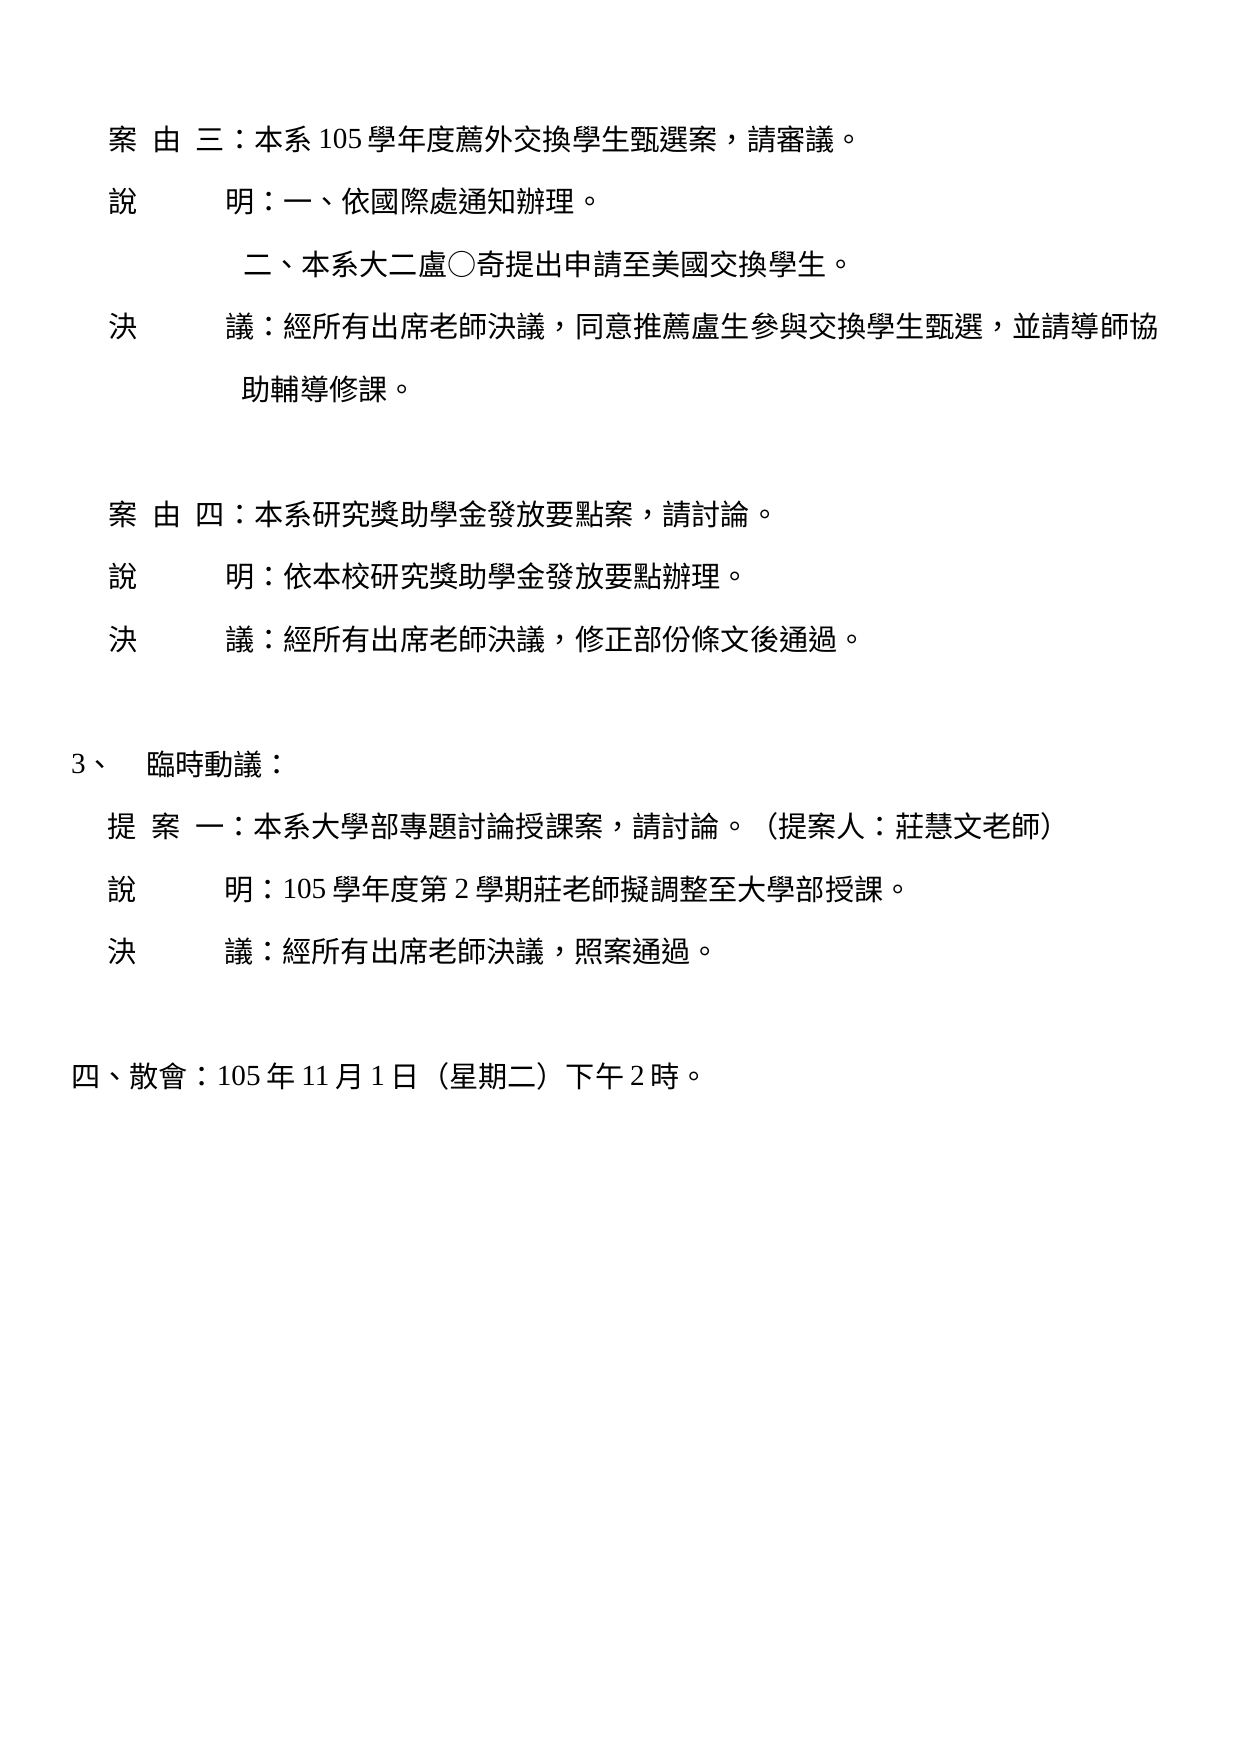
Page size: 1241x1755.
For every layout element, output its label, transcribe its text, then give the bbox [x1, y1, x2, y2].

text 說 明：一、依國際處通知辦理。 [108, 158, 1169, 221]
text 說 明：依本校研究獎助學金發放要點辦理。 [108, 533, 1169, 596]
text 四、散會：105年11月1日（星期二）下午2時。 [71, 1033, 1169, 1096]
text 二、本系大二盧○奇提出申請至美國交換學生。 [243, 221, 1169, 283]
text 提 案 一：本系大學部專題討論授課案，請討論。（提案人：莊慧文老師） [71, 783, 1169, 846]
list 臨時動議： [71, 721, 1169, 783]
text 案 由 三：本系105學年度薦外交換學生甄選案，請審議。 [108, 96, 1169, 158]
text 決 議：經所有出席老師決議，照案通過。 [71, 908, 1169, 971]
text 決 議：經所有出席老師決議，同意推薦盧生參與交換學生甄選，並請導師協助輔導修課。 [108, 283, 1169, 408]
text 案 由 四：本系研究獎助學金發放要點案，請討論。 [108, 471, 1169, 533]
text 決 議：經所有出席老師決議，修正部份條文後通過。 [108, 596, 1169, 658]
text 說 明：105學年度第2學期莊老師擬調整至大學部授課。 [71, 846, 1169, 908]
